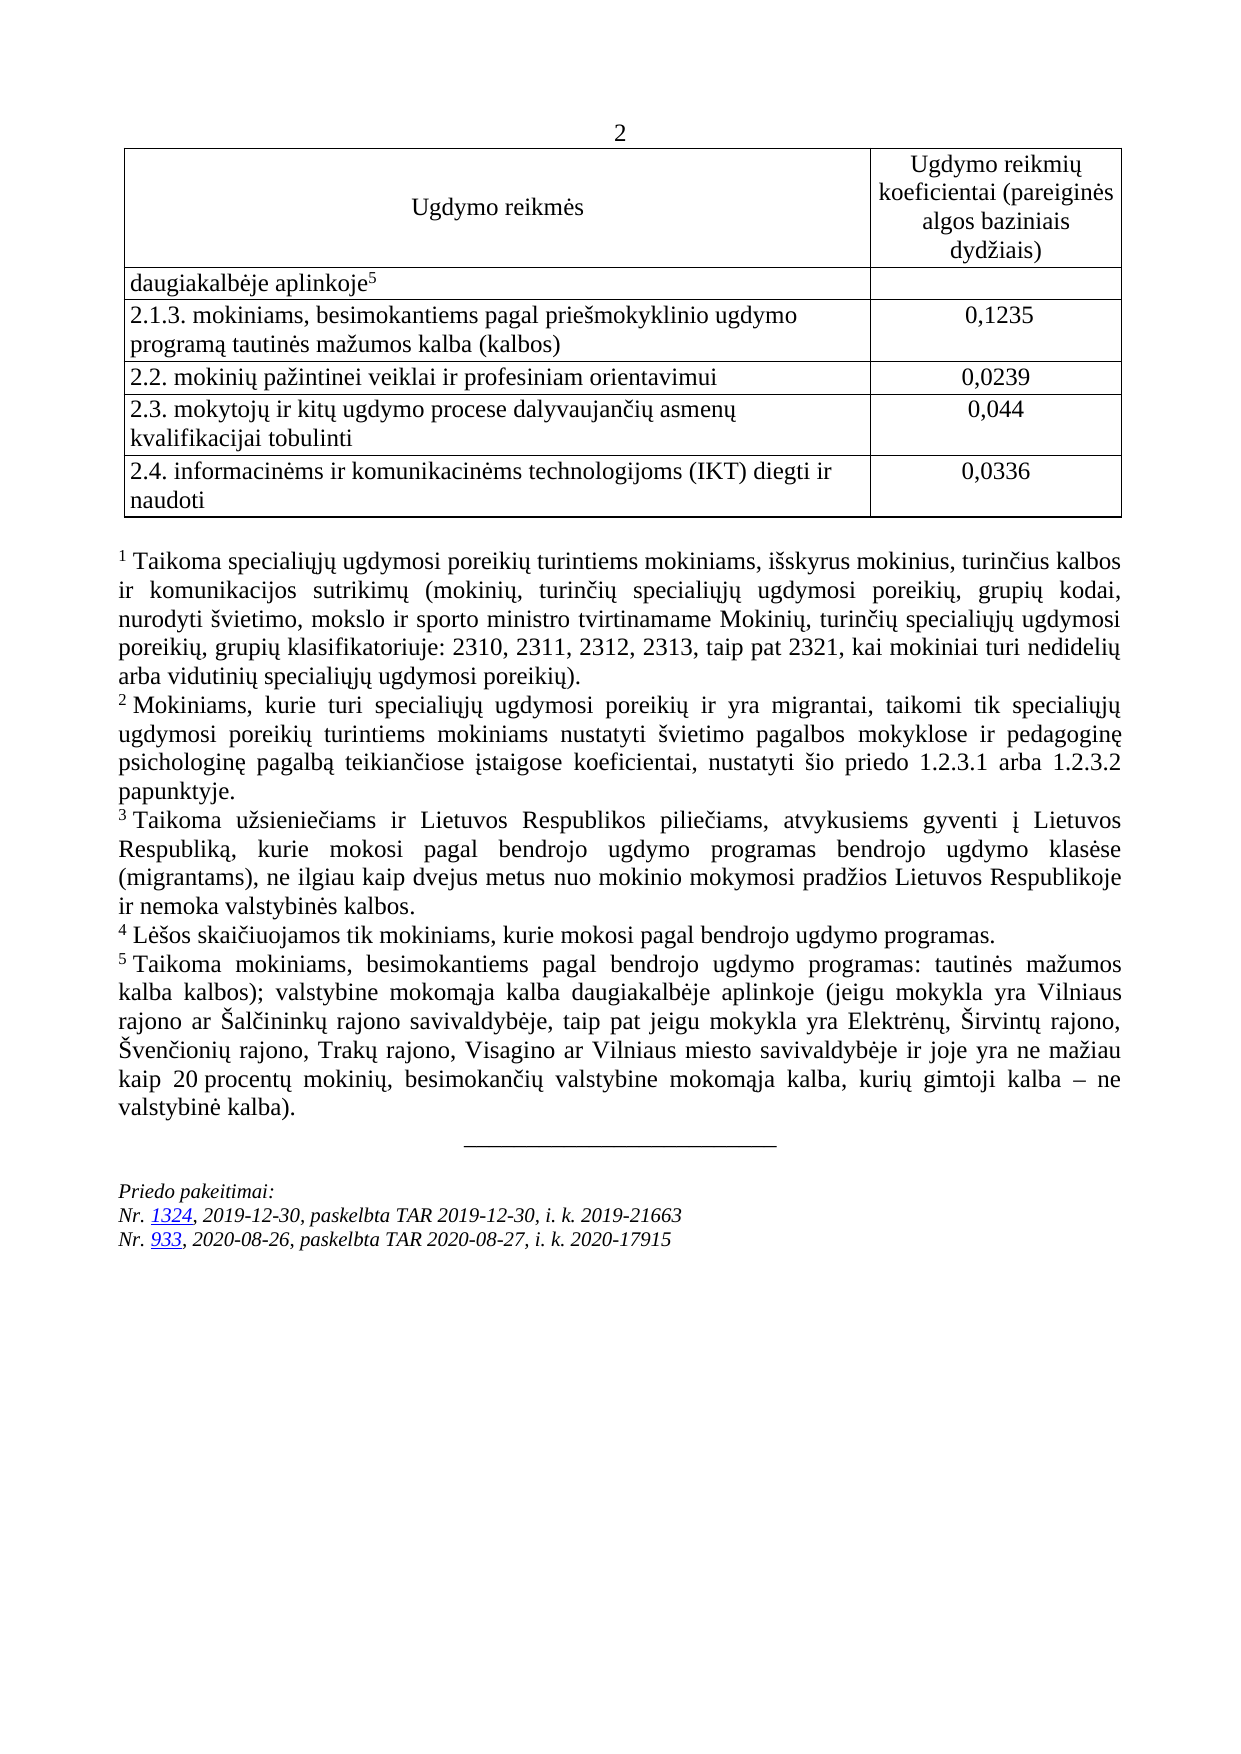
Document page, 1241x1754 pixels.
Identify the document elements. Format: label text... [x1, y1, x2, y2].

text 3 Taikoma užsieniečiams ir Lietuvos Respublikos piliečiams, atvykusiems gyventi į Lietuvos Respubliką, kurie mokosi pagal bendrojo ugdymo programas bendrojo ugdymo klasėse (migrantams), ne ilgiau kaip dvejus metus nuo mokinio mokymosi pradžios Lietuvos Respublikoje ir nemoka valstybinės kalbos. [118, 805, 1122, 920]
text Priedo pakeitimai: [118, 1179, 1122, 1203]
text _________________________ [118, 1121, 1122, 1150]
text 4 Lėšos skaičiuojamos tik mokiniams, kurie mokosi pagal bendrojo ugdymo programas. [118, 920, 1122, 949]
text 2 Mokiniams, kurie turi specialiųjų ugdymosi poreikių ir yra migrantai, taikomi tik specialiųjų ugdymosi poreikių turintiems mokiniams nustatyti švietimo pagalbos mokyklose ir pedagoginę psichologinę pagalbą teikiančiose įstaigose koeficientai, nustatyti šio priedo 1.2.3.1 arba 1.2.3.2 papunktyje. [118, 690, 1122, 805]
table_cell 2.2. mokinių pažintinei veiklai ir profesiniam orientavimui [125, 362, 870, 393]
table_cell daugiakalbėje aplinkoje5 [125, 268, 870, 299]
table_cell 0,0239 [871, 362, 1121, 393]
text 1 Taikoma specialiųjų ugdymosi poreikių turintiems mokiniams, išskyrus mokinius, turinčius kalbos ir komunikacijos sutrikimų (mokinių, turinčių specialiųjų ugdymosi poreikių, grupių kodai, nurodyti švietimo, mokslo ir sporto ministro tvirtinamame Mokinių, turinčių specialiųjų ugdymosi poreikių, grupių klasifikatoriuje: 2310, 2311, 2312, 2313, taip pat 2321, kai mokiniai turi nedidelių arba vidutinių specialiųjų ugdymosi poreikių). [118, 546, 1122, 690]
table_cell [871, 268, 1121, 299]
table_header Ugdymo reikmės [125, 149, 870, 267]
table_cell 0,1235 [871, 300, 1121, 361]
text Nr. 933, 2020-08-26, paskelbta TAR 2020-08-27, i. k. 2020-17915 [118, 1227, 1122, 1251]
text 5 Taikoma mokiniams, besimokantiems pagal bendrojo ugdymo programas: tautinės mažumos kalba kalbos); valstybine mokomąja kalba daugiakalbėje aplinkoje (jeigu mokykla yra Vilniaus rajono ar Šalčininkų rajono savivaldybėje, taip pat jeigu mokykla yra Elektrėnų, Širvintų rajono, Švenčionių rajono, Trakų rajono, Visagino ar Vilniaus miesto savivaldybėje ir joje yra ne mažiau kaip 20 procentų mokinių, besimokančių valstybine mokomąja kalba, kurių gimtoji kalba – ne valstybinė kalba). [118, 949, 1122, 1121]
table_cell 0,0336 [871, 456, 1121, 516]
table_cell 2.1.3. mokiniams, besimokantiems pagal priešmokyklinio ugdymo programą tautinės mažumos kalba (kalbos) [125, 300, 870, 361]
table_header Ugdymo reikmių koeficientai (pareiginės algos baziniais dydžiais) [871, 149, 1121, 267]
table_cell 0,044 [871, 395, 1121, 455]
table_cell 2.4. informacinėms ir komunikacinėms technologijoms (IKT) diegti ir naudoti [125, 456, 870, 516]
text Nr. 1324, 2019-12-30, paskelbta TAR 2019-12-30, i. k. 2019-21663 [118, 1203, 1122, 1227]
table_cell 2.3. mokytojų ir kitų ugdymo procese dalyvaujančių asmenų kvalifikacijai tobulinti [125, 395, 870, 455]
